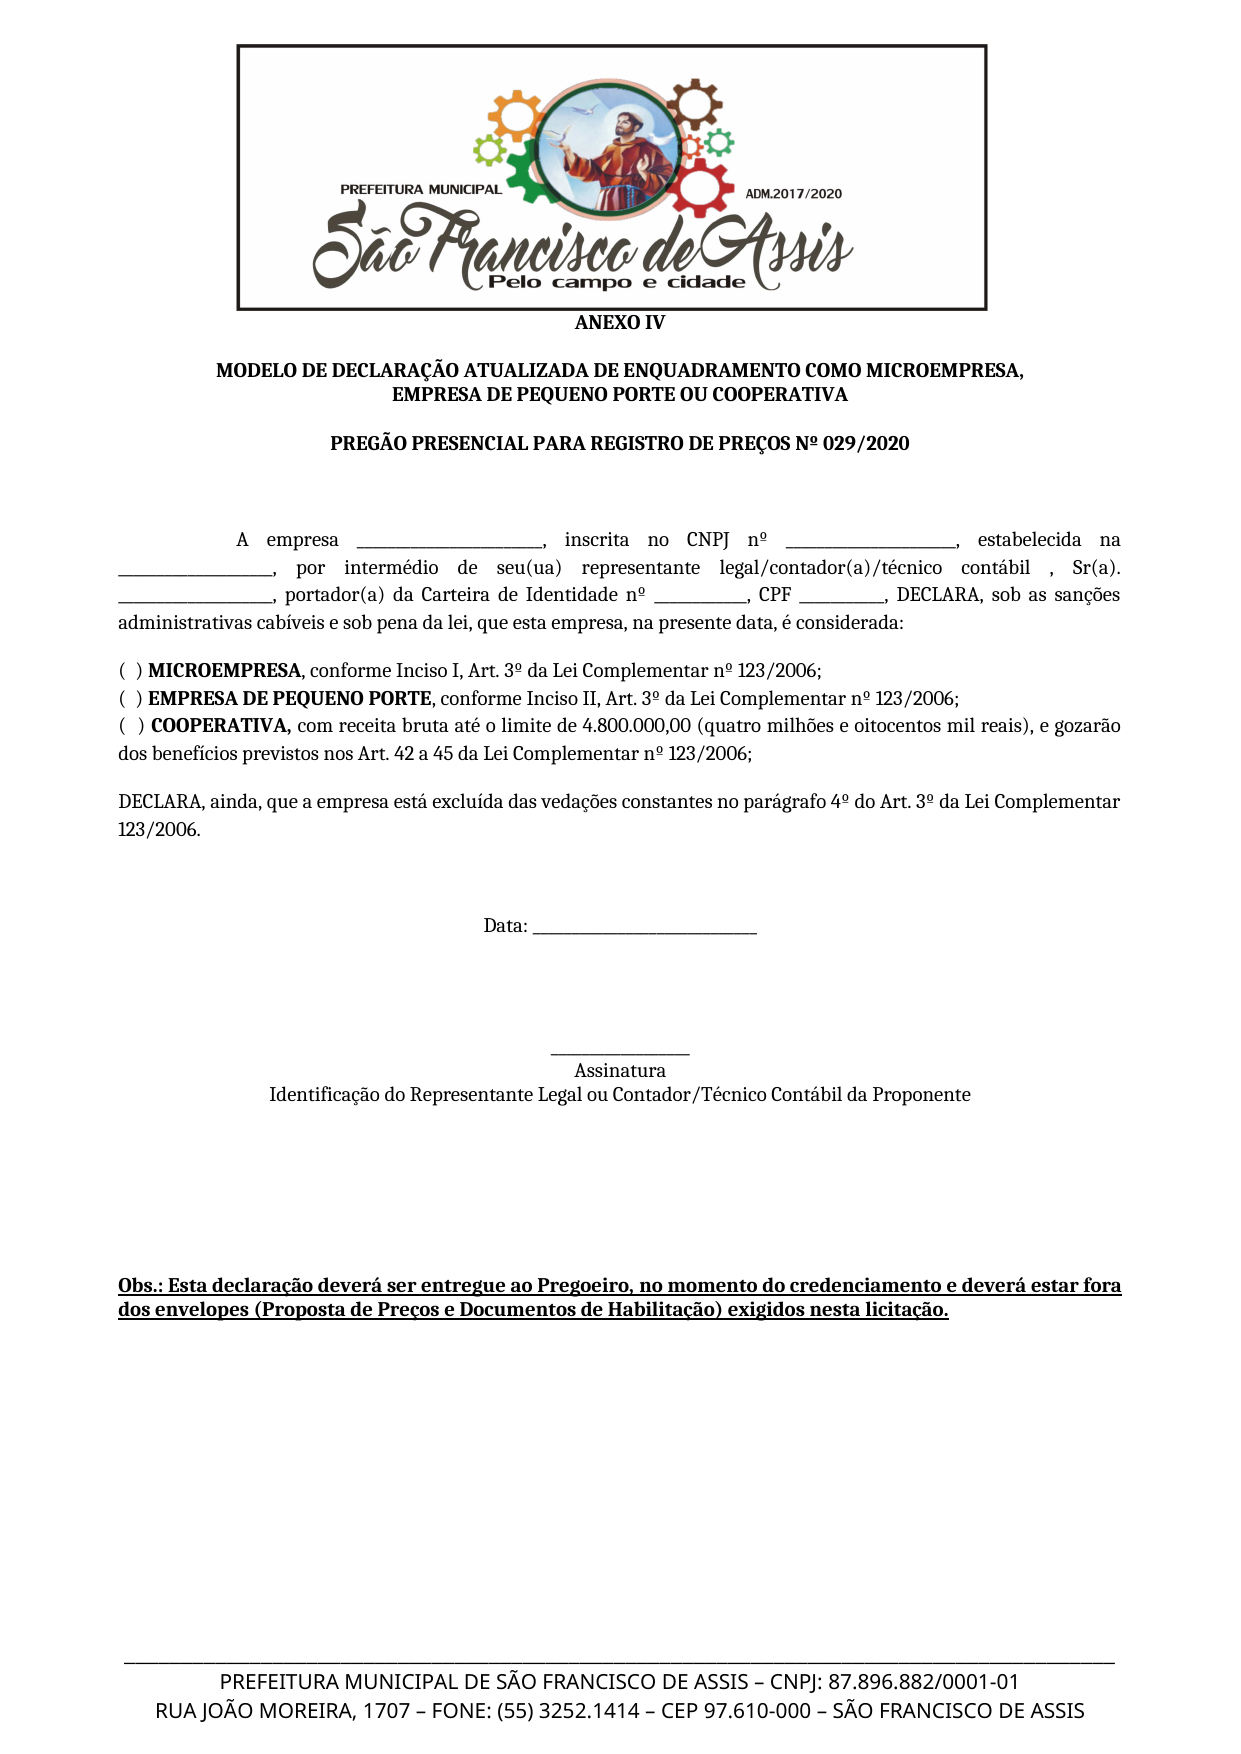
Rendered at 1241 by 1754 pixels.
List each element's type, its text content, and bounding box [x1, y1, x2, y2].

text ( ) COOPERATIVA, com receita bruta até o limite de 4.800.000,00 (quatro milhões e oitocentos mil reais), e gozarão dos benefícios previstos nos Art. 42 a 45 da Lei Complementar nº 123/2006; [118, 714, 1122, 765]
text dos envelopes (Proposta de Preços e Documentos de Habilitação) exigidos nesta licitação. [118, 1296, 1122, 1322]
text Assinatura [118, 1058, 1122, 1082]
text Data: _____________________________ [118, 914, 1122, 938]
text A empresa ________________________­­­­­­­­­­­­, inscrita no CNPJ nº ______________________, estabelecida na ____________________, por intermédio de seu(ua) representante legal/contador(a)/técnico contábil , Sr(a). ____________________, portador(a) da Carteira de Identidade nº ____________, CPF ___________, DECLARA, sob as sanções administrativas cabíveis e sob pena da lei, que esta empresa, na presente data, é considerada: [118, 528, 1122, 634]
text ( ) EMPRESA DE PEQUENO PORTE, conforme Inciso II, Art. 3º da Lei Complementar nº 123/2006; [118, 686, 1122, 710]
text Obs.: Esta declaração deverá ser entregue ao Pregoeiro, no momento do credenciamento e deverá estar fora [118, 1274, 1122, 1294]
text Identificação do Representante Legal ou Contador/Técnico Contábil da Proponente [118, 1082, 1122, 1106]
text DECLARA, ainda, que a empresa está excluída das vedações constantes no parágrafo 4º do Art. 3º da Lei Complementar 123/2006. [118, 790, 1122, 841]
text ­­­­­­­­­­­­­­­­­­­­­­­­__________________ [118, 1034, 1122, 1058]
text PREGÃO PRESENCIAL PARA REGISTRO DE PREÇOS Nº 029/2020 [118, 432, 1122, 456]
text ANEXO IV [118, 311, 1122, 334]
text MODELO DE DECLARAÇÃO ATUALIZADA DE ENQUADRAMENTO COMO MICROEMPRESA, EMPRESA DE PEQUENO PORTE OU COOPERATIVA [118, 358, 1122, 406]
text ( ) MICROEMPRESA, conforme Inciso I, Art. 3º da Lei Complementar nº 123/2006; [118, 659, 1122, 683]
